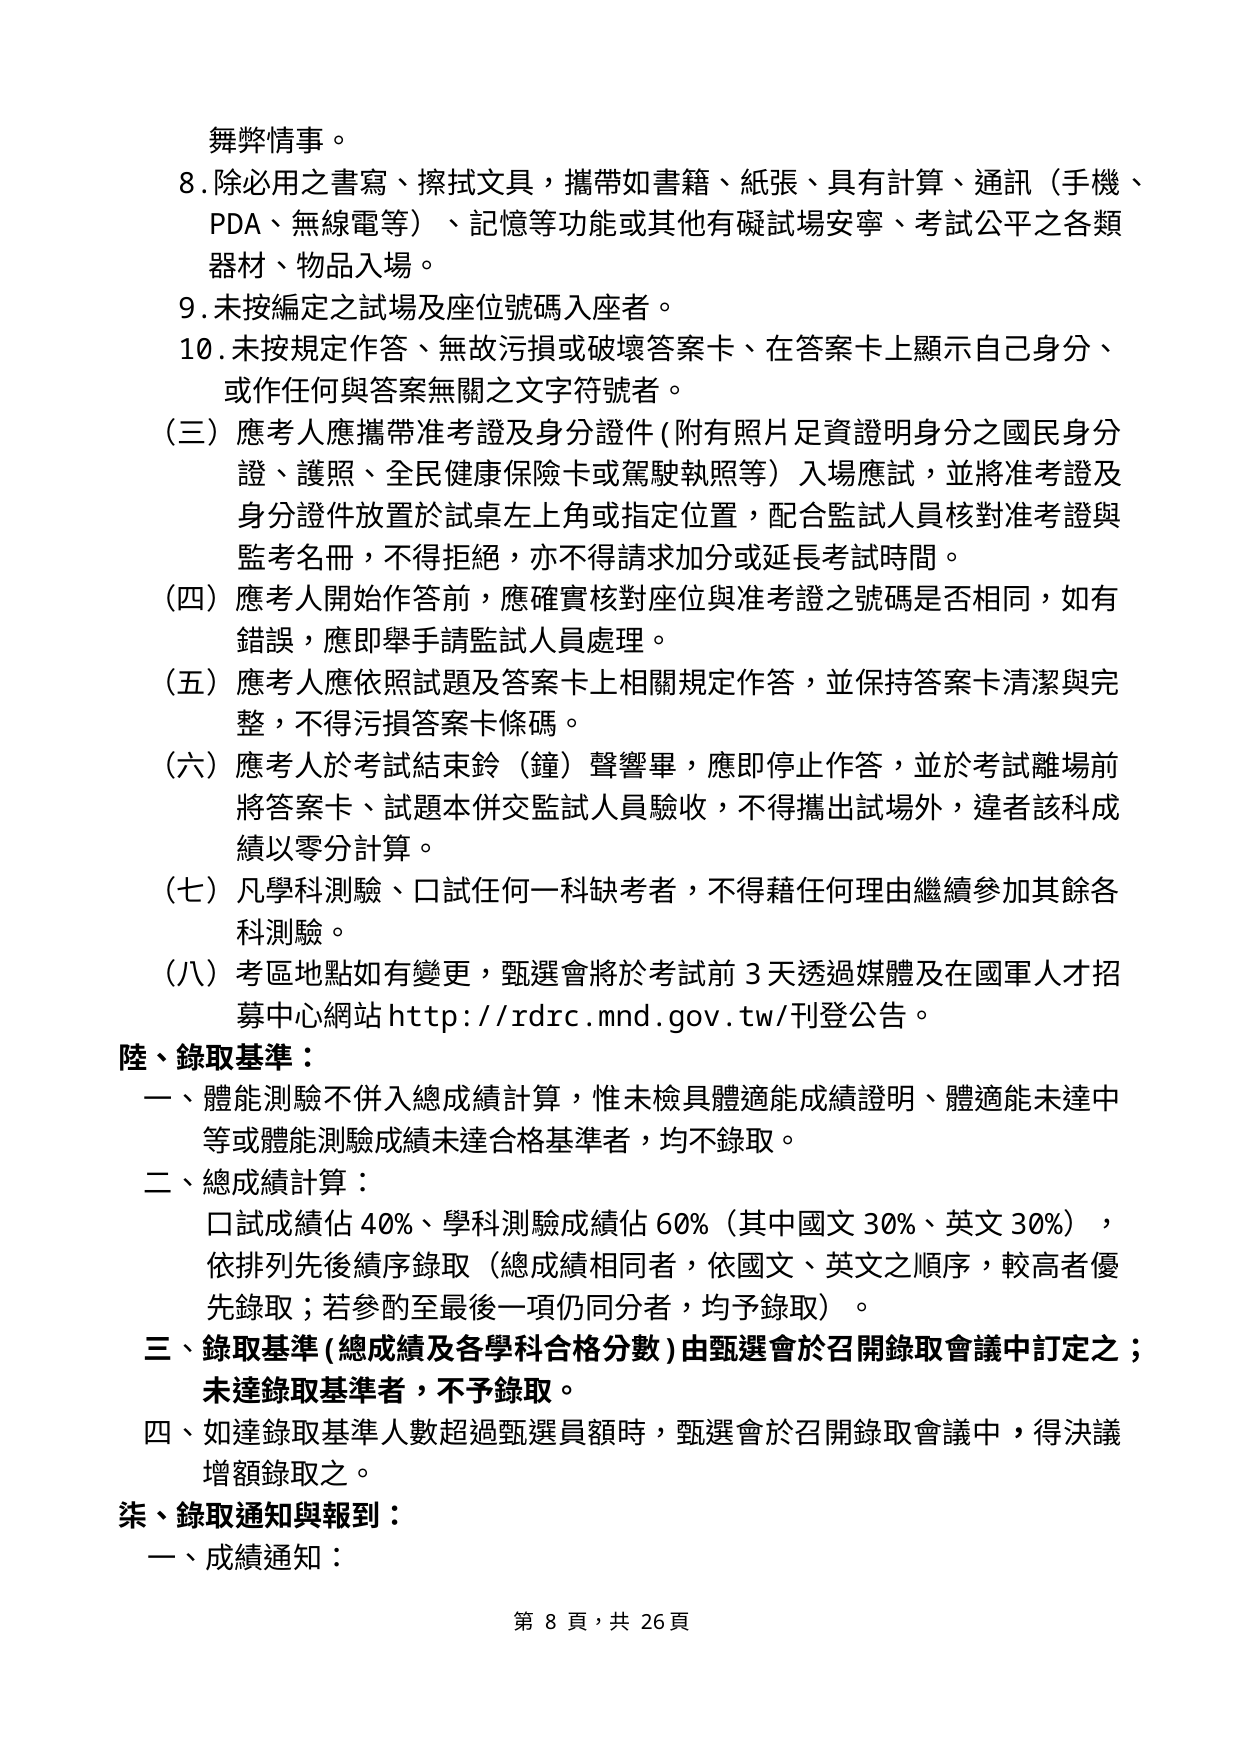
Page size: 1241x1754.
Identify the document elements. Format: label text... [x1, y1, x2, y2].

text 四、如達錄取基準人數超過甄選員額時，甄選會於召開錄取會議中，得決議增額錄取之。 [144, 1410, 1122, 1493]
text 三、錄取基準(總成績及各學科合格分數)由甄選會於召開錄取會議中訂定之；未達錄取基準者，不予錄取。 [144, 1326, 1122, 1410]
text 一、體能測驗不併入總成績計算，惟未檢具體適能成績證明、體適能未達中等或體能測驗成績未達合格基準者，均不錄取。 [144, 1076, 1122, 1160]
text 8.除必用之書寫、擦拭文具，攜帶如書籍、紙張、具有計算、通訊（手機、PDA、無線電等）、記憶等功能或其他有礙試場安寧、考試公平之各類器材、物品入場。 [178, 160, 1122, 285]
subtitle 陸、錄取基準： [118, 1035, 1122, 1076]
text 舞弊情事。 [178, 118, 1122, 160]
text （七）凡學科測驗、口試任何一科缺考者，不得藉任何理由繼續參加其餘各科測驗。 [147, 868, 1122, 951]
text 9.未按編定之試場及座位號碼入座者。 [178, 285, 1122, 326]
text （三）應考人應攜帶准考證及身分證件(附有照片足資證明身分之國民身分證、護照、全民健康保險卡或駕駛執照等）入場應試，並將准考證及身分證件放置於試桌左上角或指定位置，配合監試人員核對准考證與監考名冊，不得拒絕，亦不得請求加分或延長考試時間。 [147, 410, 1122, 576]
text 二、總成績計算： [144, 1160, 1122, 1201]
text （八）考區地點如有變更，甄選會將於考試前3天透過媒體及在國軍人才招募中心網站http://rdrc.mnd.gov.tw/刊登公告。 [147, 951, 1122, 1035]
text （六）應考人於考試結束鈴（鐘）聲響畢，應即停止作答，並於考試離場前將答案卡、試題本併交監試人員驗收，不得攜出試場外，違者該科成績以零分計算。 [147, 743, 1122, 868]
text （四）應考人開始作答前，應確實核對座位與准考證之號碼是否相同，如有錯誤，應即舉手請監試人員處理。 [147, 576, 1122, 660]
text 10.未按規定作答、無故污損或破壞答案卡、在答案卡上顯示自己身分、或作任何與答案無關之文字符號者。 [178, 326, 1122, 410]
subtitle 柒、錄取通知與報到： [118, 1493, 1122, 1535]
text 口試成績佔40%、學科測驗成績佔60%（其中國文30%、英文30%），依排列先後績序錄取（總成績相同者，依國文、英文之順序，較高者優先錄取；若參酌至最後一項仍同分者，均予錄取）。 [206, 1201, 1122, 1326]
text 一、成績通知： [147, 1535, 1122, 1576]
text （五）應考人應依照試題及答案卡上相關規定作答，並保持答案卡清潔與完整，不得污損答案卡條碼。 [147, 660, 1122, 743]
